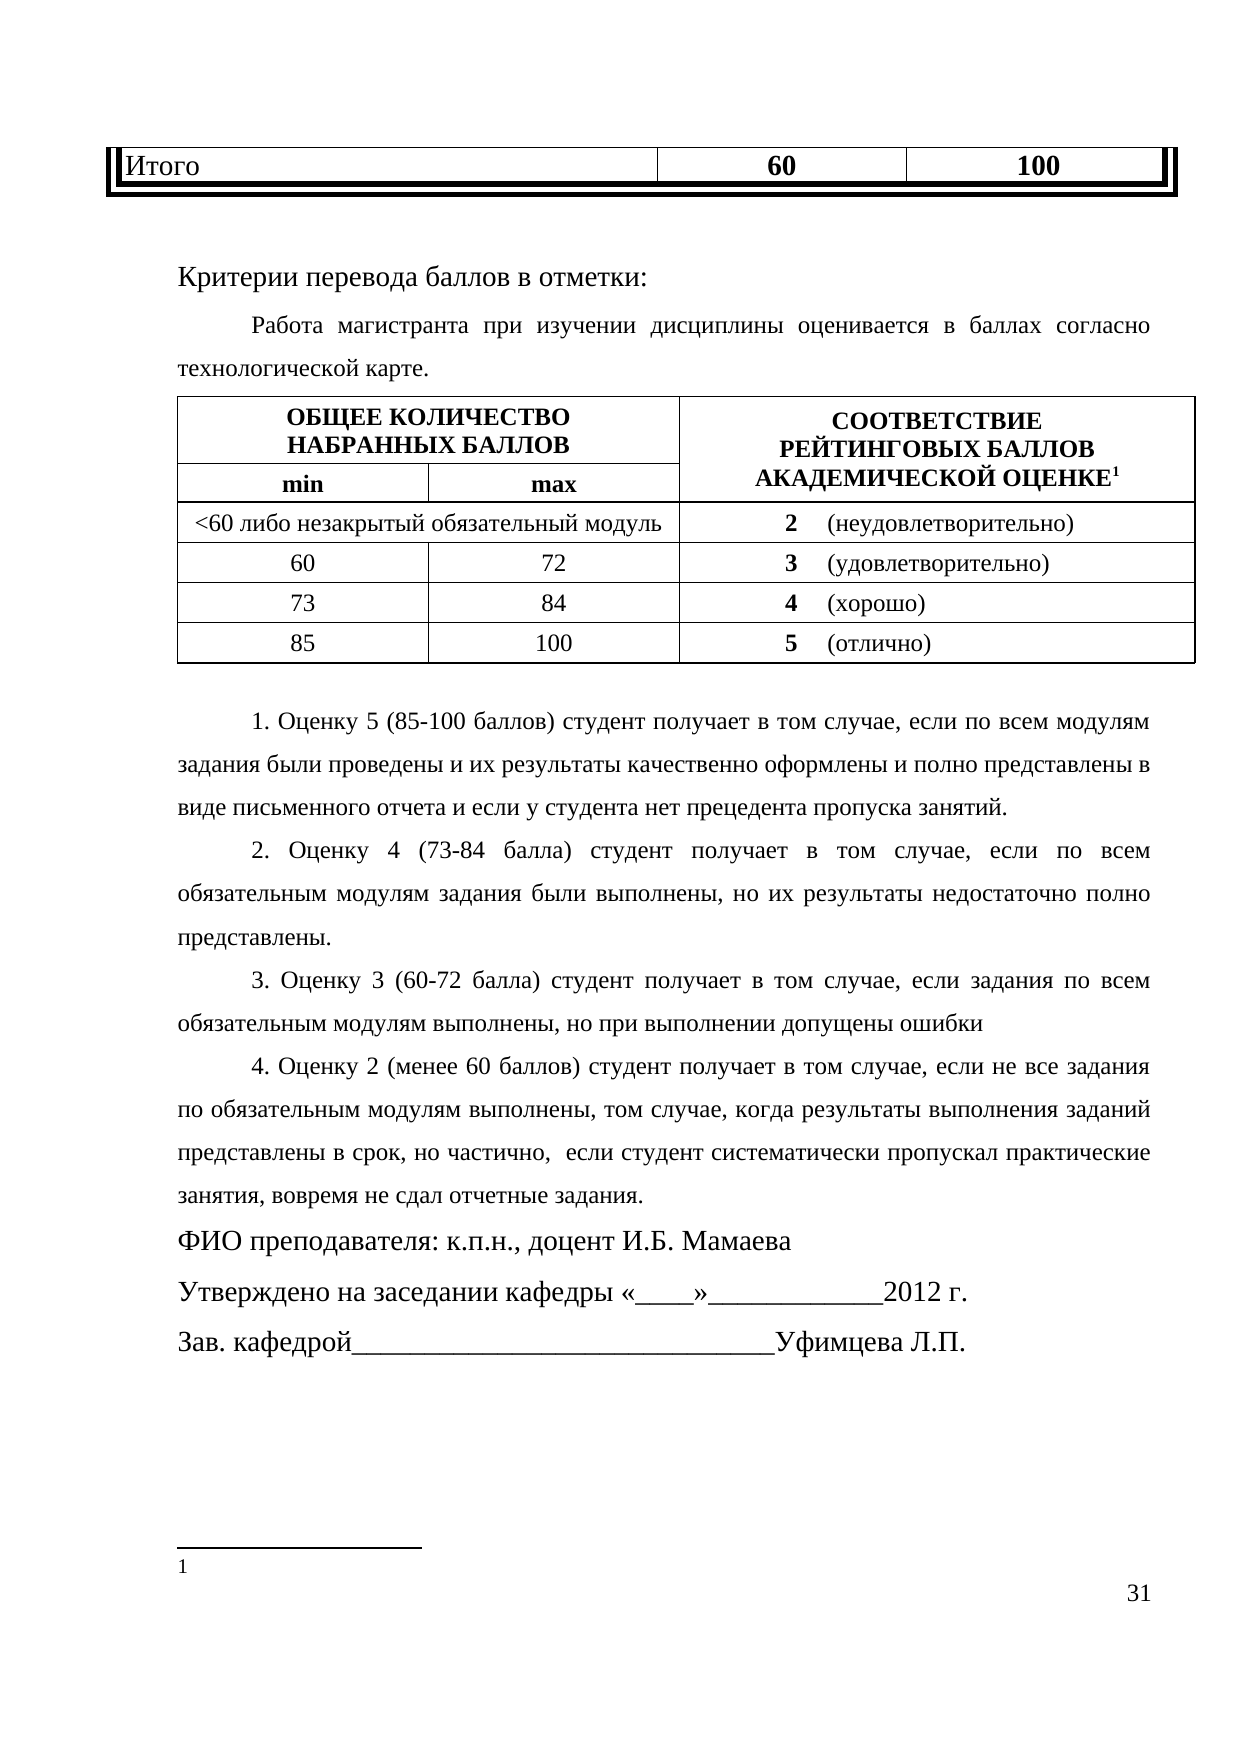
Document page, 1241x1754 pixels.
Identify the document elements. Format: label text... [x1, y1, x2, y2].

table_cell <60 либо незакрытый обязательный модуль [178, 503, 679, 542]
text 2. Оценку 4 (73-84 балла) студент получает в том случае, если по всем обязательным модулям задания были выполнены, но их результаты недостаточно полно представлены. [177, 835, 1152, 950]
text 1. Оценку 5 (85-100 баллов) студент получает в том случае, если по всем модулям задания были проведены и их результаты качественно оформлены и полно представлены в виде письменного отчета и если у студента нет прецедента пропуска занятий. [177, 706, 1152, 821]
table_cell 60 [178, 543, 428, 582]
table_cell 60 [658, 148, 906, 181]
table_cell min [178, 464, 428, 501]
table_cell 2 [680, 503, 812, 542]
table_cell (неудовлетворительно) [812, 503, 1194, 542]
table_cell 100 [429, 623, 679, 662]
table_header СООТВЕТСТВИЕ РЕЙТИНГОВЫХ БАЛЛОВ АКАДЕМИЧЕСКОЙ ОЦЕНКЕ [680, 397, 1194, 501]
table_cell 73 [178, 583, 428, 622]
table_header ОБЩЕЕ КОЛИЧЕСТВО НАБРАННЫХ БАЛЛОВ [178, 397, 679, 463]
text 4. Оценку 2 (менее 60 баллов) студент получает в том случае, если не все задания по обязательным модулям выполнены, том случае, когда результаты выполнения заданий представлены в срок, но частично, если студент систематически пропускал практические занятия, вовремя не сдал отчетные задания. [177, 1051, 1152, 1209]
text Утверждено на заседании кафедры «____»____________2012 г. [177, 1274, 1152, 1307]
table_cell 72 [429, 543, 679, 582]
table_cell 85 [178, 623, 428, 662]
table_cell 5 [680, 623, 812, 662]
table_cell 84 [429, 583, 679, 622]
text Работа магистранта при изучении дисциплины оценивается в баллах согласно технологической карте. [177, 310, 1152, 382]
table_cell max [429, 464, 679, 501]
table_cell (отлично) [812, 623, 1194, 662]
text Критерии перевода баллов в отметки: [177, 259, 1152, 293]
table_cell (удовлетворительно) [812, 543, 1194, 582]
table_cell 4 [680, 583, 812, 622]
text ФИО преподавателя: к.п.н., доцент И.Б. Мамаева [177, 1223, 1152, 1257]
table_cell Итого [122, 148, 657, 181]
table_cell 100 [907, 148, 1162, 181]
table_cell 3 [680, 543, 812, 582]
text Зав. кафедрой_____________________________Уфимцева Л.П. [177, 1324, 1152, 1358]
table_cell (хорошо) [812, 583, 1194, 622]
text 3. Оценку 3 (60-72 балла) студент получает в том случае, если задания по всем обязательным модулям выполнены, но при выполнении допущены ошибки [177, 965, 1152, 1037]
